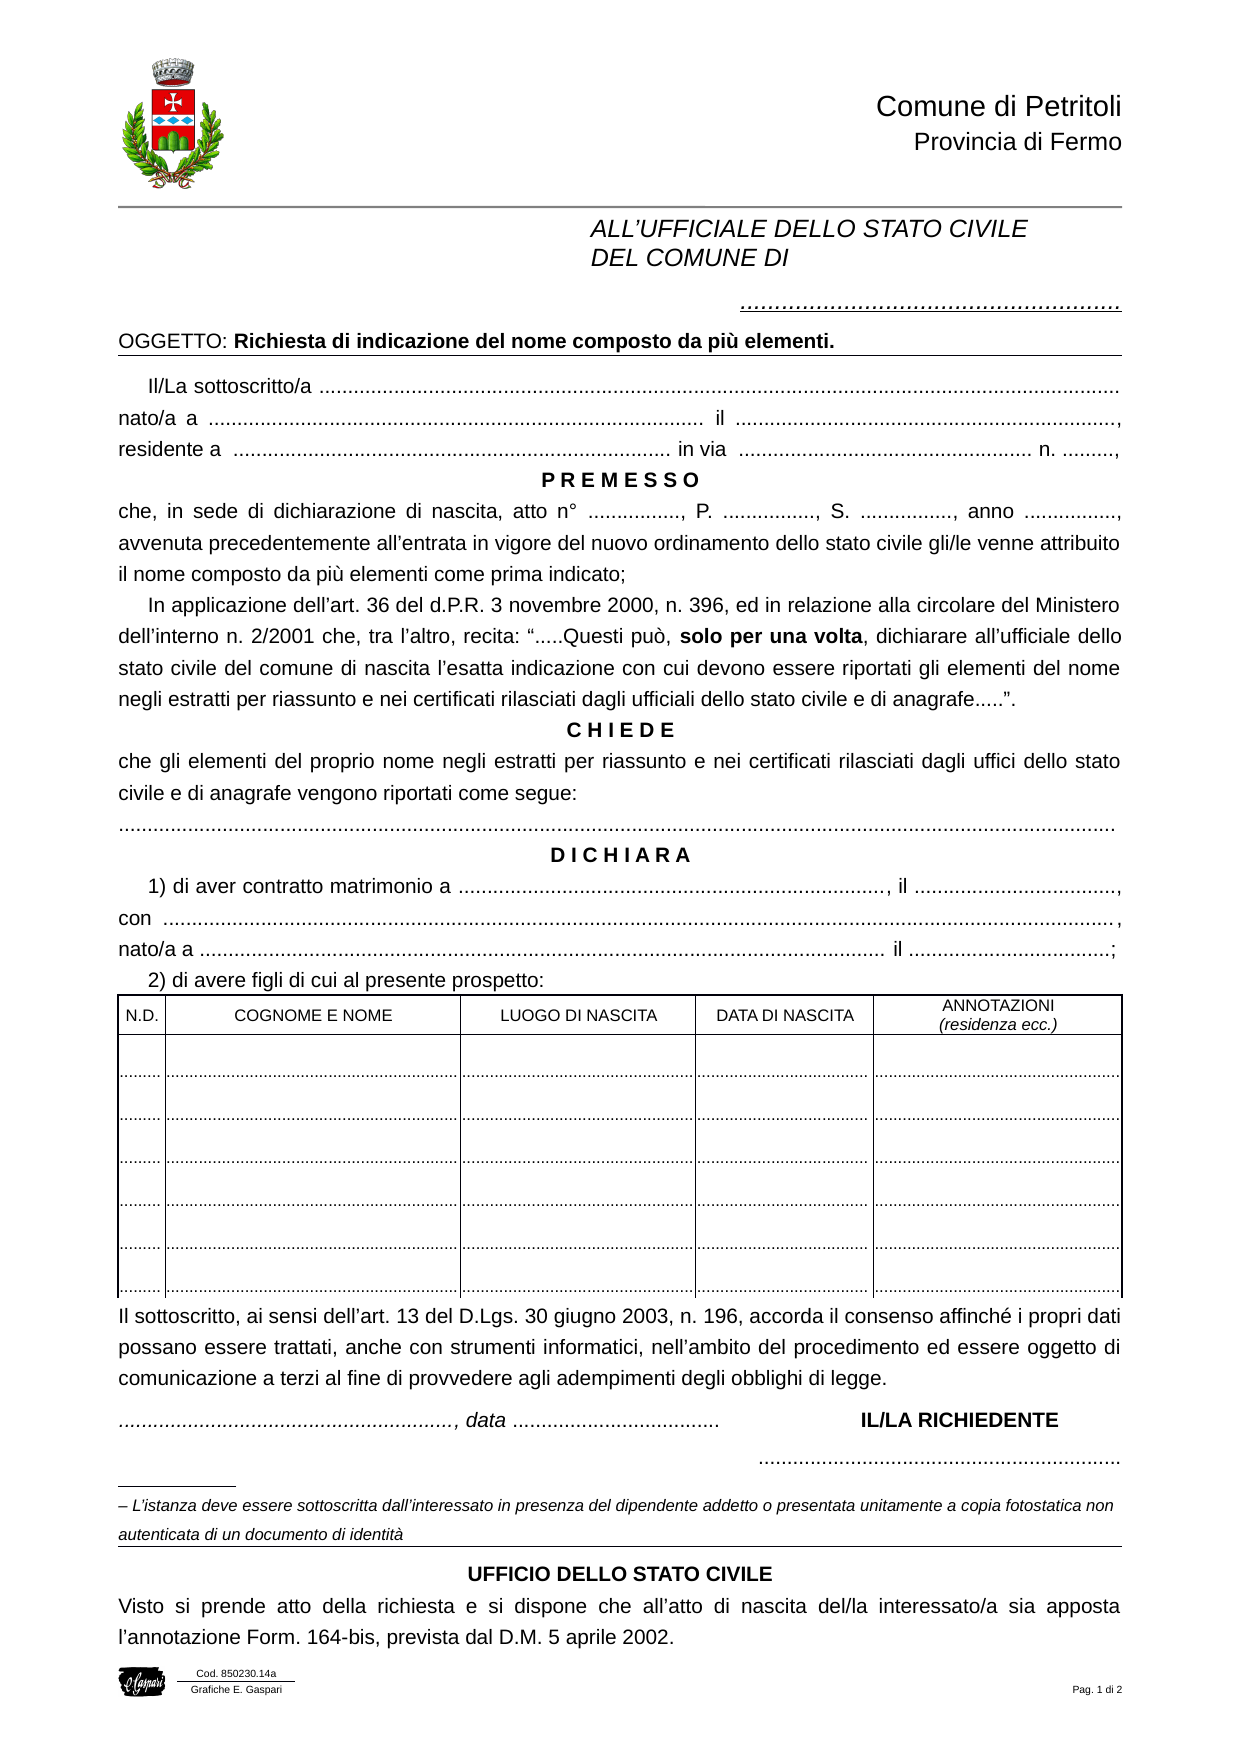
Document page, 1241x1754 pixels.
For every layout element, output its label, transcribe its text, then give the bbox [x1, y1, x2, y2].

table_header DATA DI NASCITA [696, 996, 873, 1034]
table_header N.D. [119, 996, 165, 1034]
text che gli elementi del proprio nome negli estratti per riassunto e nei certificati rilasciati dagli uffici dello stato civile e di anagrafe vengono riportati come segue: [118, 744, 1122, 806]
table_cell ..................................... ..................................... ..................................... ..................................... ..................................... ..................................... [696, 1035, 873, 1298]
text Il/La sottoscritto/a ........................................................................................................................................... nato/a a ...................................................................................... il .................................................................., residente a ............................................................................ in via ................................................... n. ........., [118, 369, 1122, 462]
table_cell ......... ......... ......... ......... ......... ......... [119, 1035, 165, 1298]
picture [118, 1666, 166, 1697]
text UFFICIO DELLO STATO CIVILE [118, 1557, 1122, 1588]
picture [122, 58, 224, 189]
text Visto si prende atto della richiesta e si dispone che all’atto di nascita del/la interessato/a sia apposta l’annotazione Form. 164-bis, prevista dal D.M. 5 aprile 2002. [118, 1588, 1122, 1651]
text 1) di aver contratto matrimonio a .........................................................................., il ..................................., con ....................................................................................................................................................................., nato/a a ....................................................................................................................... il ...................................; [118, 869, 1122, 962]
text In applicazione dell’art. 36 del d.P.R. 3 novembre 2000, n. 396, ed in relazione alla circolare del Ministero dell’interno n. 2/2001 che, tra l’altro, recita: “.....Questi può, solo per una volta, dichiarare all’ufficiale dello stato civile del comune di nascita l’esatta indicazione con cui devono essere riportati gli elementi del nome negli estratti per riassunto e nei certificati rilasciati dagli ufficiali dello stato civile e di anagrafe.....”. [118, 587, 1122, 712]
text ALL’UFFICIALE DELLO STATO CIVILE [591, 214, 1081, 243]
table_header COGNOME E NOME [166, 996, 460, 1034]
text ............................................................... [118, 1445, 1122, 1469]
text OGGETTO: Richiesta di indicazione del nome composto da più elementi. [118, 329, 1122, 355]
text ............................................................................................................................................................................. [118, 806, 1122, 837]
table_header ANNOTAZIONI (residenza ecc.) [874, 996, 1121, 1034]
table_cell ..................................................... ..................................................... ..................................................... ..................................................... ..................................................... ..................................................... [874, 1035, 1121, 1298]
text D I C H I A R A [118, 837, 1122, 869]
text che, in sede di dichiarazione di nascita, atto n° ................, P. ................, S. ................, anno ................, avvenuta precedentemente all’entrata in vigore del nuovo ordinamento dello stato civile gli/le venne attribuito il nome composto da più elementi come prima indicato; [118, 494, 1122, 587]
table_cell ............................................................... ............................................................... ............................................................... ............................................................... ............................................................... ............................................................... [166, 1035, 460, 1298]
table_header LUOGO DI NASCITA [461, 996, 695, 1034]
text Il sottoscritto, ai sensi dell’art. 13 del D.Lgs. 30 giugno 2003, n. 196, accorda il consenso affinché i propri dati possano essere trattati, anche con strumenti informatici, nell’ambito del procedimento ed essere oggetto di comunicazione a terzi al fine di provvedere agli adempimenti degli obblighi di legge. [118, 1298, 1122, 1392]
subtitle C H I E D E [118, 712, 1122, 744]
table_cell .................................................. .................................................. .................................................. .................................................. .................................................. .................................................. [461, 1035, 695, 1298]
text DEL COMUNE DI [591, 243, 1081, 271]
text .........................................................., data .................................... IL/LA RICHIEDENTE [119, 1404, 1122, 1433]
text ....................................................... [591, 286, 1122, 315]
text Comune di Petritoli [224, 89, 1122, 122]
text Provincia di Fermo [224, 127, 1122, 156]
subtitle P R E M E S S O [118, 462, 1122, 494]
text 2) di avere figli di cui al presente prospetto: [118, 962, 1122, 994]
text – L’istanza deve essere sottoscritta dall’interessato in presenza del dipendente addetto o presentata unitamente a copia fotostatica non autenticata di un documento di identità [118, 1496, 1122, 1546]
